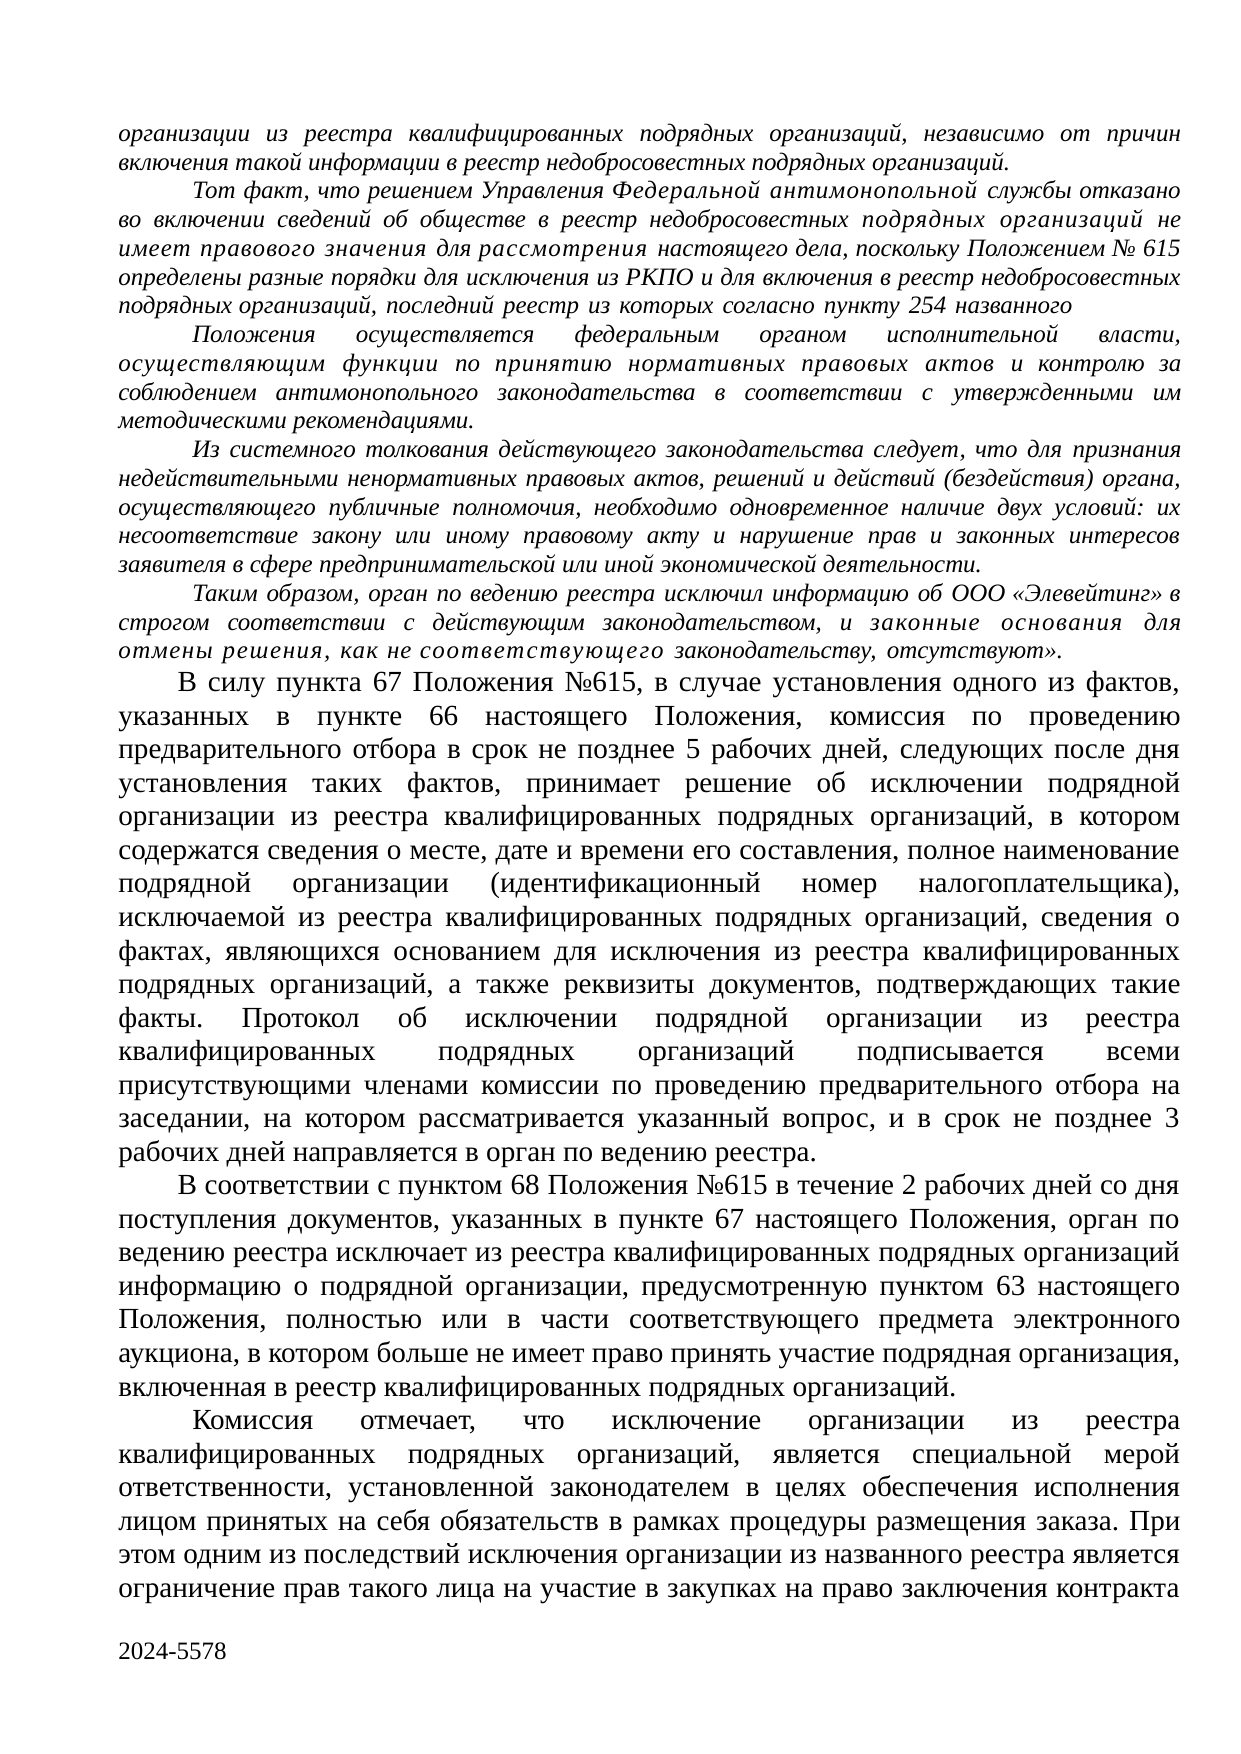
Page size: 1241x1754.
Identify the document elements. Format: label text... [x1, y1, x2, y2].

text В соответствии с пунктом 68 Положения №615 в течение 2 рабочих дней со дня поступления документов, указанных в пункте 67 настоящего Положения, орган по ведению реестра исключает из реестра квалифицированных подрядных организаций информацию о подрядной организации, предусмотренную пунктом 63 настоящего Положения, полностью или в части соответствующего предмета электронного аукциона, в котором больше не имеет право принять участие подрядная организация, включенная в реестр квалифицированных подрядных организаций. [118, 1167, 1181, 1402]
text Комиссия отмечает, что исключение организации из реестра квалифицированных подрядных организаций, является специальной мерой ответственности, установленной законодателем в целях обеспечения исполнения лицом принятых на себя обязательств в рамках процедуры размещения заказа. При этом одним из последствий исключения организации из названного реестра является ограничение прав такого лица на участие в закупках на право заключения контракта [118, 1402, 1181, 1603]
text Тот факт, что решением Управления Федеральной антимонопольной службы отказано во включении сведений об обществе в реестр недобросовестных подрядных организаций не имеет правового значения для рассмотрения настоящего дела, поскольку Положением № 615 определены разные порядки для исключения из РКПО и для включения в реестр недобросовестных подрядных организаций, последний реестр из которых согласно пункту 254 названного [118, 176, 1181, 319]
text В силу пункта 67 Положения №615, в случае установления одного из фактов, указанных в пункте 66 настоящего Положения, комиссия по проведению предварительного отбора в срок не позднее 5 рабочих дней, следующих после дня установления таких фактов, принимает решение об исключении подрядной организации из реестра квалифицированных подрядных организаций, в котором содержатся сведения о месте, дате и времени его составления, полное наименование подрядной организации (идентификационный номер налогоплательщика), исключаемой из реестра квалифицированных подрядных организаций, сведения о фактах, являющихся основанием для исключения из реестра квалифицированных подрядных организаций, а также реквизиты документов, подтверждающих такие факты. Протокол об исключении подрядной организации из реестра квалифицированных подрядных организаций подписывается всеми присутствующими членами комиссии по проведению предварительного отбора на заседании, на котором рассматривается указанный вопрос, и в срок не позднее 3 рабочих дней направляется в орган по ведению реестра. [118, 664, 1181, 1167]
text Таким образом, орган по ведению реестра исключил информацию об ООО «Элевейтинг» в строгом соответствии с действующим законодательством, и законные основания для отмены решения, как не соответствующего законодательству, отсутствуют». [118, 578, 1181, 664]
text Положения осуществляется федеральным органом исполнительной власти, осуществляющим функции по принятию нормативных правовых актов и контролю за соблюдением антимонопольного законодательства в соответствии с утвержденными им методическими рекомендациями. [118, 319, 1181, 434]
text организации из реестра квалифицированных подрядных организаций, независимо от причин включения такой информации в реестр недобросовестных подрядных организаций. [118, 118, 1181, 176]
text Из системного толкования действующего законодательства следует, что для признания недействительными ненормативных правовых актов, решений и действий (бездействия) органа, осуществляющего публичные полномочия, необходимо одновременное наличие двух условий: их несоответствие закону или иному правовому акту и нарушение прав и законных интересов заявителя в сфере предпринимательской или иной экономической деятельности. [118, 434, 1181, 578]
